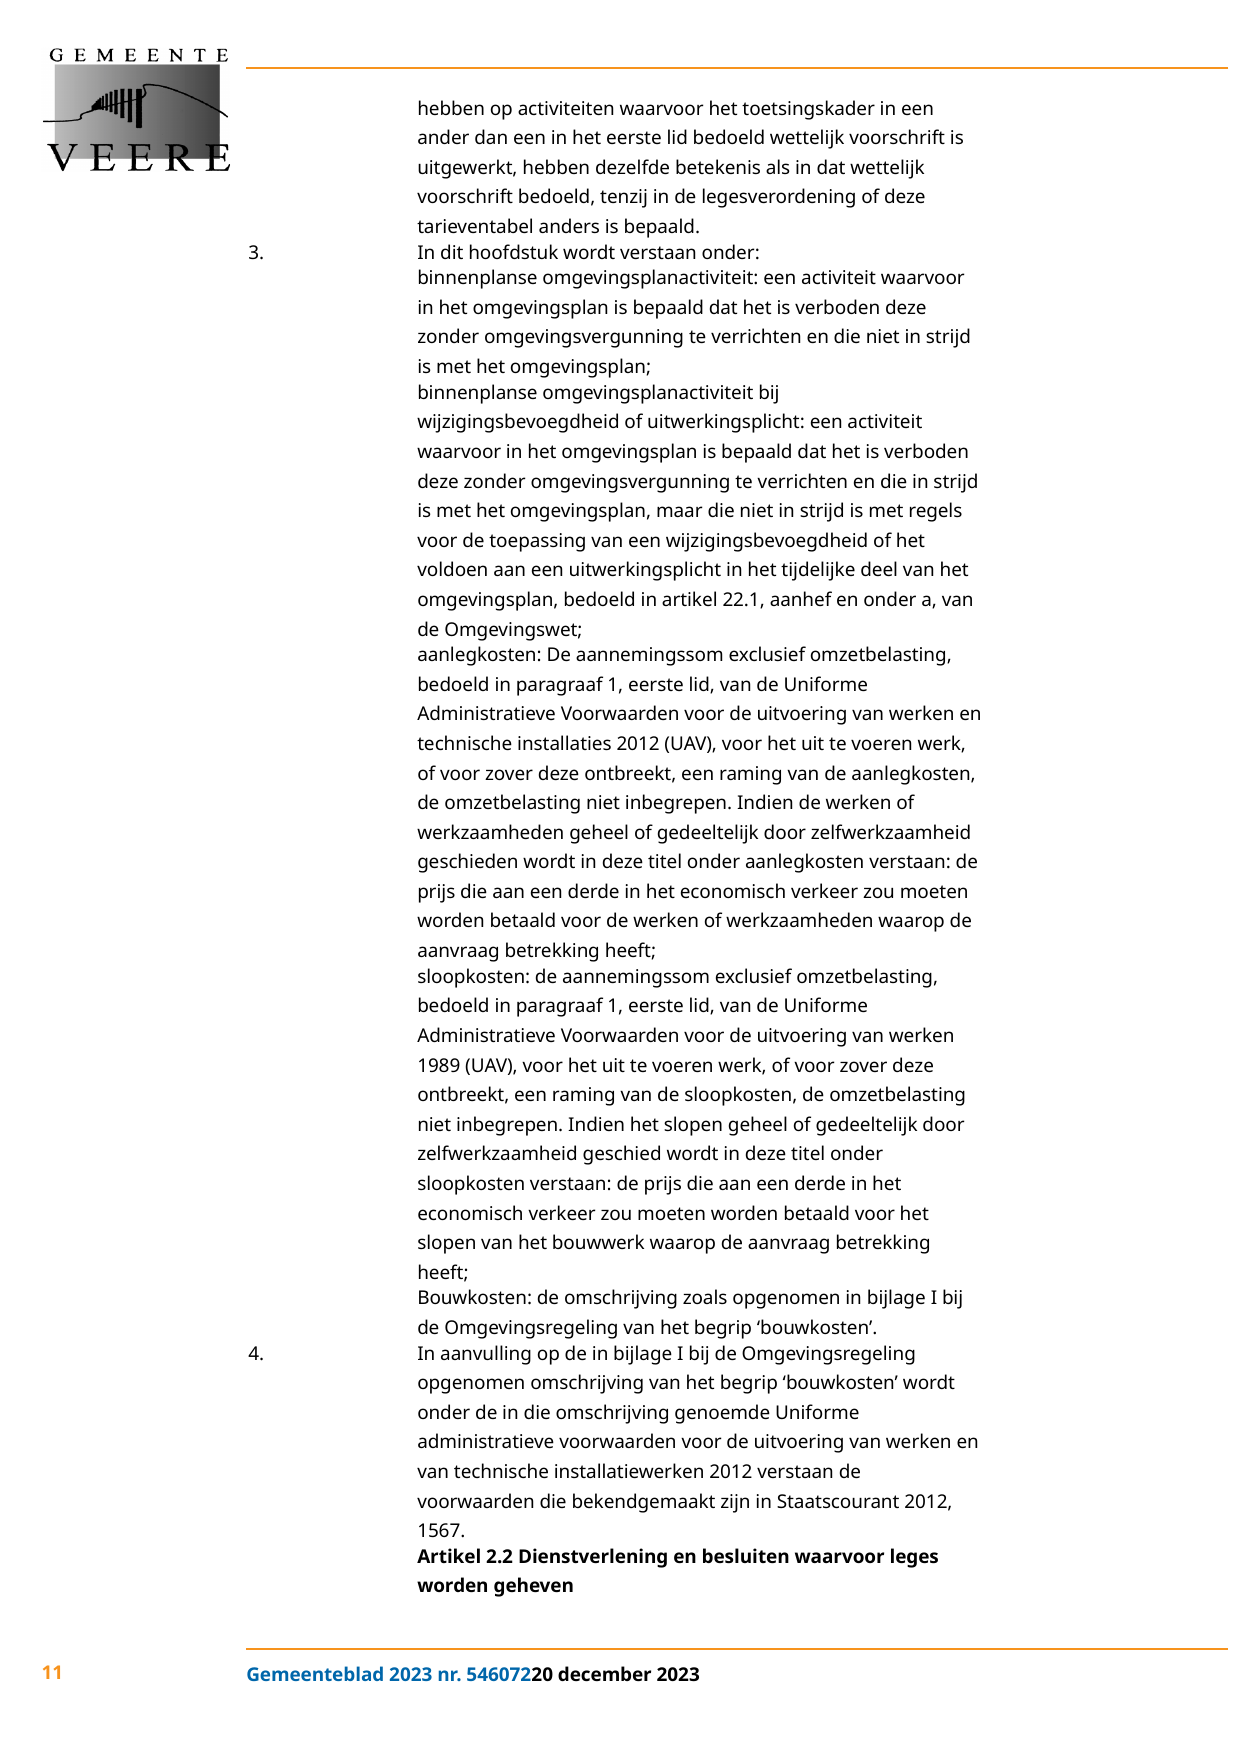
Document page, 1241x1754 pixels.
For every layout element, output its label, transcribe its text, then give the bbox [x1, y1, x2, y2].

table_cell [983, 239, 1152, 264]
table_cell In aanvulling op de in bijlage I bij de Omgevingsregeling opgenomen omschrijving van het begrip ‘bouwkosten’ wordt onder de in die omschrijving genoemde Uniforme administratieve voorwaarden voor de uitvoering van werken en van technische installatiewerken 2012 verstaan de voorwaarden die bekendgemaakt zijn in Staatscourant 2012, 1567. [417, 1340, 983, 1543]
table_cell [983, 1543, 1152, 1598]
table_cell hebben op activiteiten waarvoor het toetsingskader in een ander dan een in het eerste lid bedoeld wettelijk voorschrift is uitgewerkt, hebben dezelfde betekenis als in dat wettelijk voorschrift bedoeld, tenzij in de legesverordening of deze tarieventabel anders is bepaald. [417, 95, 983, 239]
table_cell [248, 95, 417, 239]
table_cell [983, 1285, 1152, 1340]
table_cell In dit hoofdstuk wordt verstaan onder: [417, 239, 983, 264]
table_cell aanlegkosten: De aannemingssom exclusief omzetbelasting, bedoeld in paragraaf 1, eerste lid, van de Uniforme Administratieve Voorwaarden voor de uitvoering van werken en technische installaties 2012 (UAV), voor het uit te voeren werk, of voor zover deze ontbreekt, een raming van de aanlegkosten, de omzetbelasting niet inbegrepen. Indien de werken of werkzaamheden geheel of gedeeltelijk door zelfwerkzaamheid geschieden wordt in deze titel onder aanlegkosten verstaan: de prijs die aan een derde in het economisch verkeer zou moeten worden betaald voor de werken of werkzaamheden waarop de aanvraag betrekking heeft; [417, 641, 983, 963]
table_cell [248, 379, 417, 641]
table_cell [248, 641, 417, 963]
table_cell 4. [248, 1340, 417, 1543]
table_cell [983, 265, 1152, 379]
table_cell [983, 641, 1152, 963]
table_cell Bouwkosten: de omschrijving zoals opgenomen in bijlage I bij de Omgevingsregeling van het begrip ‘bouwkosten’. [417, 1285, 983, 1340]
table_cell 3. [248, 239, 417, 264]
table_cell [248, 265, 417, 379]
table_cell [248, 963, 417, 1284]
table_cell Artikel 2.2 Dienstverlening en besluiten waarvoor leges worden geheven [417, 1543, 983, 1598]
picture [41, 47, 231, 172]
table_cell binnenplanse omgevingsplanactiviteit bij wijzigingsbevoegdheid of uitwerkingsplicht: een activiteit waarvoor in het omgevingsplan is bepaald dat het is verboden deze zonder omgevingsvergunning te verrichten en die in strijd is met het omgevingsplan, maar die niet in strijd is met regels voor de toepassing van een wijzigingsbevoegdheid of het voldoen aan een uitwerkingsplicht in het tijdelijke deel van het omgevingsplan, bedoeld in artikel 22.1, aanhef en onder a, van de Omgevingswet; [417, 379, 983, 641]
table_cell sloopkosten: de aannemingssom exclusief omzetbelasting, bedoeld in paragraaf 1, eerste lid, van de Uniforme Administratieve Voorwaarden voor de uitvoering van werken 1989 (UAV), voor het uit te voeren werk, of voor zover deze ontbreekt, een raming van de sloopkosten, de omzetbelasting niet inbegrepen. Indien het slopen geheel of gedeeltelijk door zelfwerkzaamheid geschied wordt in deze titel onder sloopkosten verstaan: de prijs die aan een derde in het economisch verkeer zou moeten worden betaald voor het slopen van het bouwwerk waarop de aanvraag betrekking heeft; [417, 963, 983, 1284]
table_cell [983, 95, 1152, 239]
table_cell [983, 963, 1152, 1284]
table_cell [248, 1285, 417, 1340]
table_cell binnenplanse omgevingsplanactiviteit: een activiteit waarvoor in het omgevingsplan is bepaald dat het is verboden deze zonder omgevingsvergunning te verrichten en die niet in strijd is met het omgevingsplan; [417, 265, 983, 379]
table_cell [983, 1340, 1152, 1543]
table_cell [983, 379, 1152, 641]
table_cell [248, 1543, 417, 1598]
